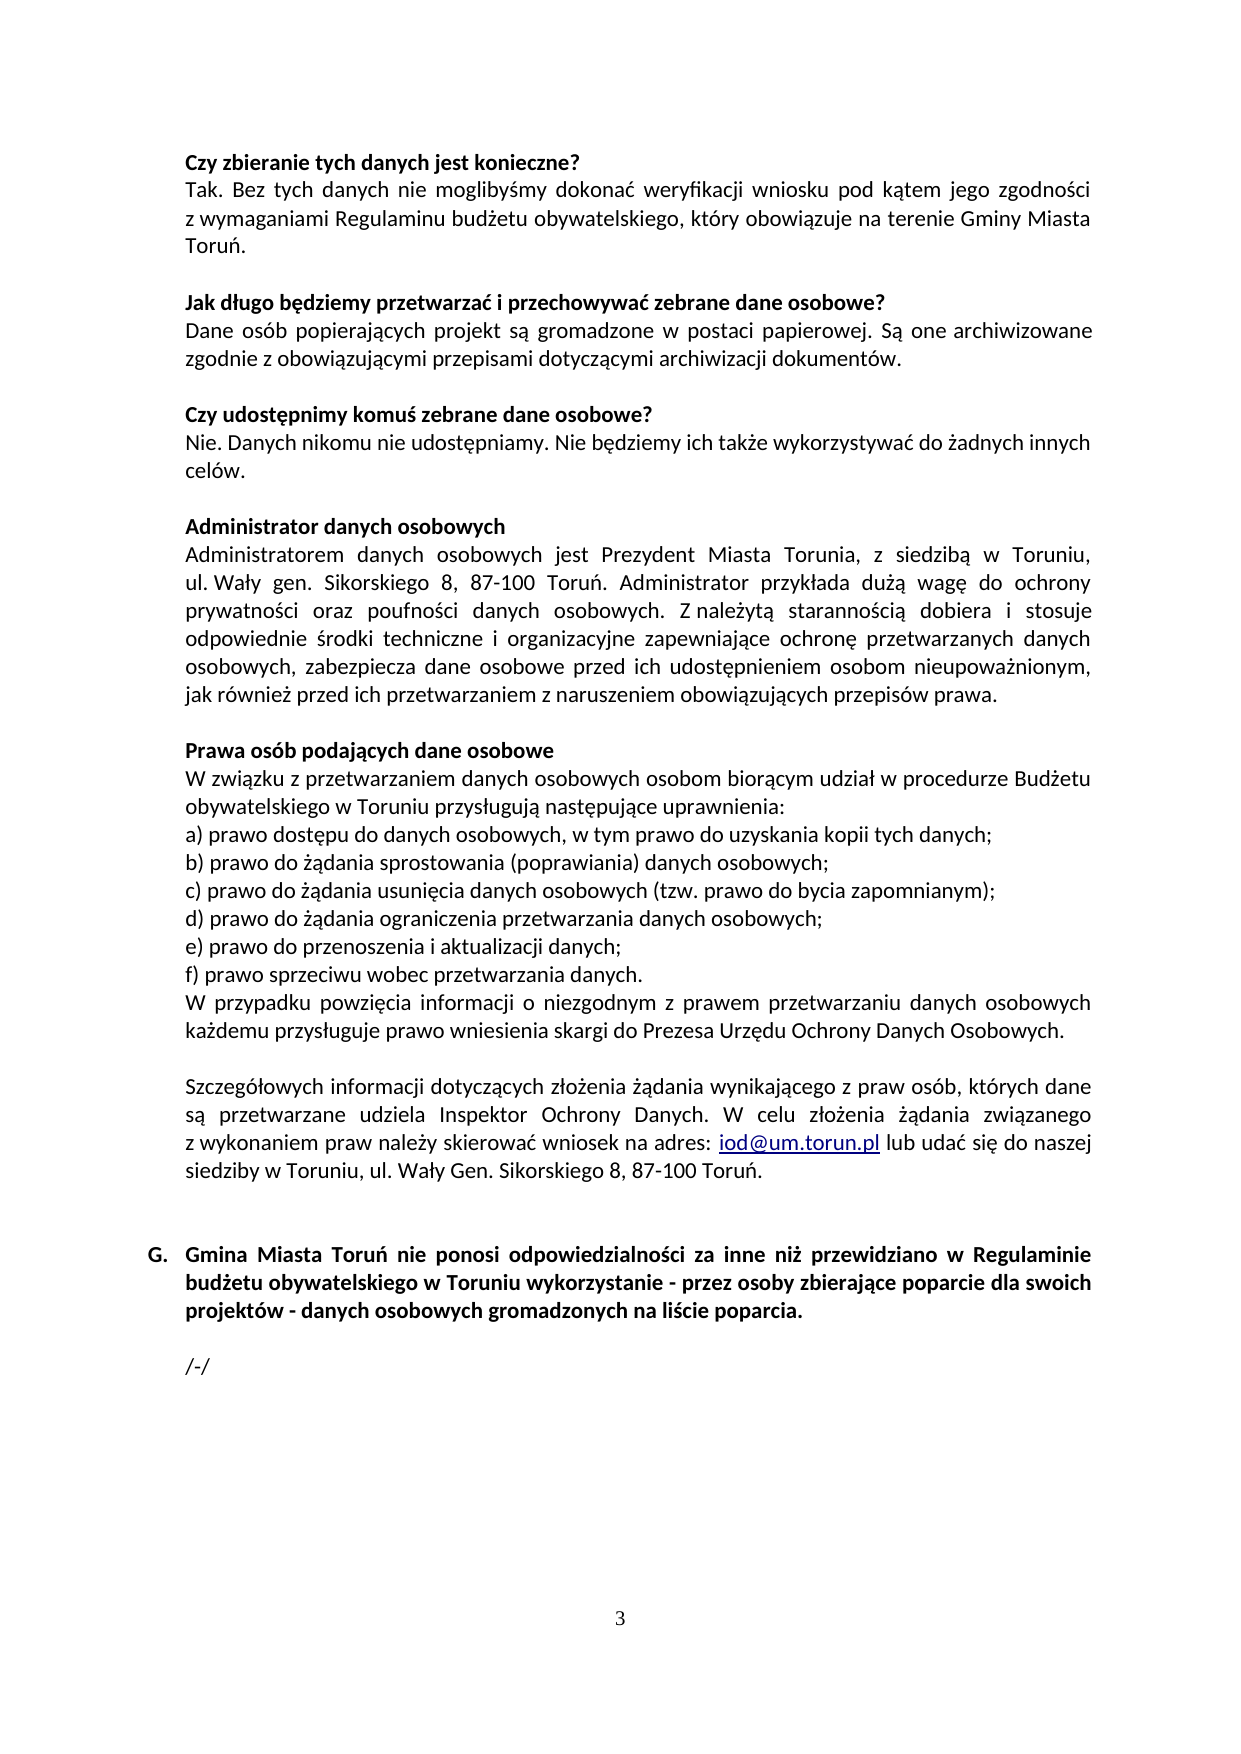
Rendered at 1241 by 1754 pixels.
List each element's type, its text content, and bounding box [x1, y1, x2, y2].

text Szczegółowych informacji dotyczących złożenia żądania wynikającego z praw osób, których dane są przetwarzane udziela Inspektor Ochrony Danych. W celu złożenia żądania związanego z wykonaniem praw należy skierować wniosek na adres: iod@um.torun.pl lub udać się do naszej siedziby w Toruniu, ul. Wały Gen. Sikorskiego 8, 87-100 Toruń. [185, 1072, 1093, 1184]
text f) prawo sprzeciwu wobec przetwarzania danych. [185, 960, 1093, 988]
text Jak długo będziemy przetwarzać i przechowywać zebrane dane osobowe? [185, 288, 1093, 316]
text Nie. Danych nikomu nie udostępniamy. Nie będziemy ich także wykorzystywać do żadnych innych celów. [185, 428, 1093, 484]
text Czy udostępnimy komuś zebrane dane osobowe? [185, 400, 1093, 428]
text e) prawo do przenoszenia i aktualizacji danych; [185, 932, 1093, 960]
text Administrator danych osobowych [185, 512, 1093, 540]
text Tak. Bez tych danych nie moglibyśmy dokonać weryfikacji wniosku pod kątem jego zgodności z wymaganiami Regulaminu budżetu obywatelskiego, który obowiązuje na terenie Gminy Miasta Toruń. [185, 176, 1093, 260]
text b) prawo do żądania sprostowania (poprawiania) danych osobowych; [185, 848, 1093, 876]
text /-/ [185, 1352, 1093, 1381]
text W związku z przetwarzaniem danych osobowych osobom biorącym udział w procedurze Budżetu obywatelskiego w Toruniu przysługują następujące uprawnienia: [185, 764, 1093, 820]
text Dane osób popierających projekt są gromadzone w postaci papierowej. Są one archiwizowane zgodnie z obowiązującymi przepisami dotyczącymi archiwizacji dokumentów. [185, 316, 1093, 372]
text a) prawo dostępu do danych osobowych, w tym prawo do uzyskania kopii tych danych; [185, 820, 1093, 848]
text Czy zbieranie tych danych jest konieczne? [185, 148, 1093, 176]
text c) prawo do żądania usunięcia danych osobowych (tzw. prawo do bycia zapomnianym); [185, 876, 1093, 904]
text d) prawo do żądania ograniczenia przetwarzania danych osobowych; [185, 904, 1093, 932]
text Administratorem danych osobowych jest Prezydent Miasta Torunia, z siedzibą w Toruniu, ul. Wały gen. Sikorskiego 8, 87-100 Toruń. Administrator przykłada dużą wagę do ochrony prywatności oraz poufności danych osobowych. Z należytą starannością dobiera i stosuje odpowiednie środki techniczne i organizacyjne zapewniające ochronę przetwarzanych danych osobowych, zabezpiecza dane osobowe przed ich udostępnieniem osobom nieupoważnionym, jak również przed ich przetwarzaniem z naruszeniem obowiązujących przepisów prawa. [185, 540, 1093, 708]
text Prawa osób podających dane osobowe [185, 736, 1093, 764]
text W przypadku powzięcia informacji o niezgodnym z prawem przetwarzaniu danych osobowych każdemu przysługuje prawo wniesienia skargi do Prezesa Urzędu Ochrony Danych Osobowych. [185, 988, 1093, 1044]
list Gmina Miasta Toruń nie ponosi odpowiedzialności za inne niż przewidziano w Regulaminie budżetu obywatelskiego w Toruniu wykorzystanie - przez osoby zbierające poparcie dla swoich projektów - danych osobowych gromadzonych na liście poparcia. [148, 1240, 1093, 1324]
